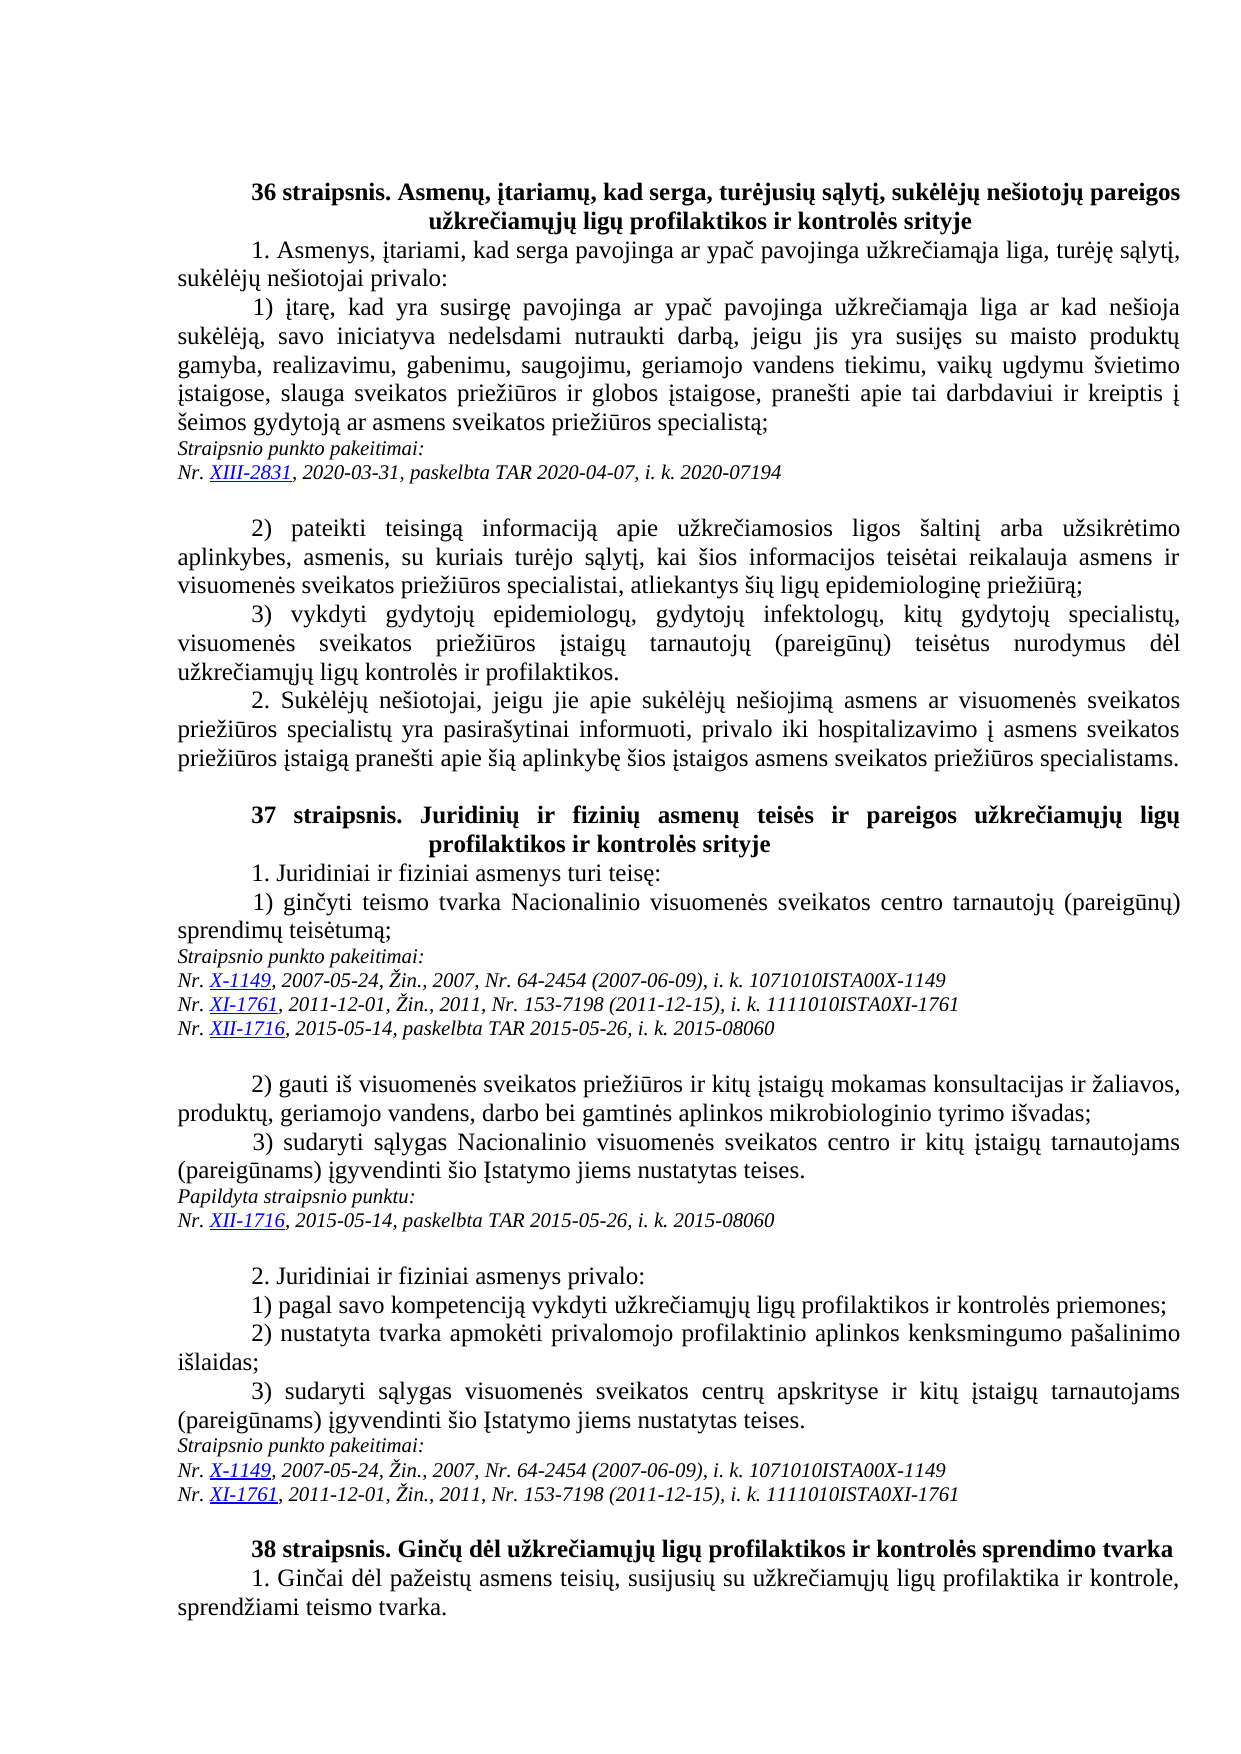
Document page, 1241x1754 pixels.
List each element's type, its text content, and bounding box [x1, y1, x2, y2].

text 1. Asmenys, įtariami, kad serga pavojinga ar ypač pavojinga užkrečiamąja liga, turėję sąlytį, sukėlėjų nešiotojai privalo: [177, 235, 1181, 292]
text Nr. XI-1761, 2011-12-01, Žin., 2011, Nr. 153-7198 (2011-12-15), i. k. 1111010ISTA0XI-1761 [177, 992, 1181, 1016]
text 36 straipsnis. Asmenų, įtariamų, kad serga, turėjusių sąlytį, sukėlėjų nešiotojų pareigos užkrečiamųjų ligų profilaktikos ir kontrolės srityje [251, 177, 1181, 235]
text Nr. XIII-2831, 2020-03-31, paskelbta TAR 2020-04-07, i. k. 2020-07194 [177, 460, 1181, 484]
text Nr. X-1149, 2007-05-24, Žin., 2007, Nr. 64-2454 (2007-06-09), i. k. 1071010ISTA00X-1149 [177, 968, 1181, 992]
text Papildyta straipsnio punktu: [177, 1184, 1181, 1208]
text 1) ginčyti teismo tvarka Nacionalinio visuomenės sveikatos centro tarnautojų (pareigūnų) sprendimų teisėtumą; [177, 887, 1181, 944]
text 2) gauti iš visuomenės sveikatos priežiūros ir kitų įstaigų mokamas konsultacijas ir žaliavos, produktų, geriamojo vandens, darbo bei gamtinės aplinkos mikrobiologinio tyrimo išvadas; [177, 1069, 1181, 1127]
text 37 straipsnis. Juridinių ir fizinių asmenų teisės ir pareigos užkrečiamųjų ligų profilaktikos ir kontrolės srityje [251, 800, 1181, 858]
text Nr. XII-1716, 2015-05-14, paskelbta TAR 2015-05-26, i. k. 2015-08060 [177, 1016, 1181, 1040]
text Straipsnio punkto pakeitimai: [177, 1433, 1181, 1457]
text 2) pateikti teisingą informaciją apie užkrečiamosios ligos šaltinį arba užsikrėtimo aplinkybes, asmenis, su kuriais turėjo sąlytį, kai šios informacijos teisėtai reikalauja asmens ir visuomenės sveikatos priežiūros specialistai, atliekantys šių ligų epidemiologinę priežiūrą; [177, 513, 1181, 599]
text 2. Sukėlėjų nešiotojai, jeigu jie apie sukėlėjų nešiojimą asmens ar visuomenės sveikatos priežiūros specialistų yra pasirašytinai informuoti, privalo iki hospitalizavimo į asmens sveikatos priežiūros įstaigą pranešti apie šią aplinkybę šios įstaigos asmens sveikatos priežiūros specialistams. [177, 685, 1181, 772]
text Straipsnio punkto pakeitimai: [177, 944, 1181, 968]
text 1) pagal savo kompetenciją vykdyti užkrečiamųjų ligų profilaktikos ir kontrolės priemones; [177, 1290, 1181, 1318]
text 1. Juridiniai ir fiziniai asmenys turi teisę: [177, 858, 1181, 887]
text 3) vykdyti gydytojų epidemiologų, gydytojų infektologų, kitų gydytojų specialistų, visuomenės sveikatos priežiūros įstaigų tarnautojų (pareigūnų) teisėtus nurodymus dėl užkrečiamųjų ligų kontrolės ir profilaktikos. [177, 599, 1181, 685]
text 1. Ginčai dėl pažeistų asmens teisių, susijusių su užkrečiamųjų ligų profilaktika ir kontrole, sprendžiami teismo tvarka. [177, 1563, 1181, 1621]
text Nr. X-1149, 2007-05-24, Žin., 2007, Nr. 64-2454 (2007-06-09), i. k. 1071010ISTA00X-1149 [177, 1457, 1181, 1482]
text Straipsnio punkto pakeitimai: [177, 436, 1181, 460]
text 1) įtarę, kad yra susirgę pavojinga ar ypač pavojinga užkrečiamąja liga ar kad nešioja sukėlėją, savo iniciatyva nedelsdami nutraukti darbą, jeigu jis yra susijęs su maisto produktų gamyba, realizavimu, gabenimu, saugojimu, geriamojo vandens tiekimu, vaikų ugdymu švietimo įstaigose, slauga sveikatos priežiūros ir globos įstaigose, pranešti apie tai darbdaviui ir kreiptis į šeimos gydytoją ar asmens sveikatos priežiūros specialistą; [177, 292, 1181, 436]
text Nr. XI-1761, 2011-12-01, Žin., 2011, Nr. 153-7198 (2011-12-15), i. k. 1111010ISTA0XI-1761 [177, 1482, 1181, 1506]
text Nr. XII-1716, 2015-05-14, paskelbta TAR 2015-05-26, i. k. 2015-08060 [177, 1208, 1181, 1232]
text 2. Juridiniai ir fiziniai asmenys privalo: [177, 1261, 1181, 1290]
text 38 straipsnis. Ginčų dėl užkrečiamųjų ligų profilaktikos ir kontrolės sprendimo tvarka [177, 1534, 1181, 1563]
text 3) sudaryti sąlygas Nacionalinio visuomenės sveikatos centro ir kitų įstaigų tarnautojams (pareigūnams) įgyvendinti šio Įstatymo jiems nustatytas teises. [177, 1127, 1181, 1184]
text 3) sudaryti sąlygas visuomenės sveikatos centrų apskrityse ir kitų įstaigų tarnautojams (pareigūnams) įgyvendinti šio Įstatymo jiems nustatytas teises. [177, 1376, 1181, 1433]
text 2) nustatyta tvarka apmokėti privalomojo profilaktinio aplinkos kenksmingumo pašalinimo išlaidas; [177, 1318, 1181, 1376]
